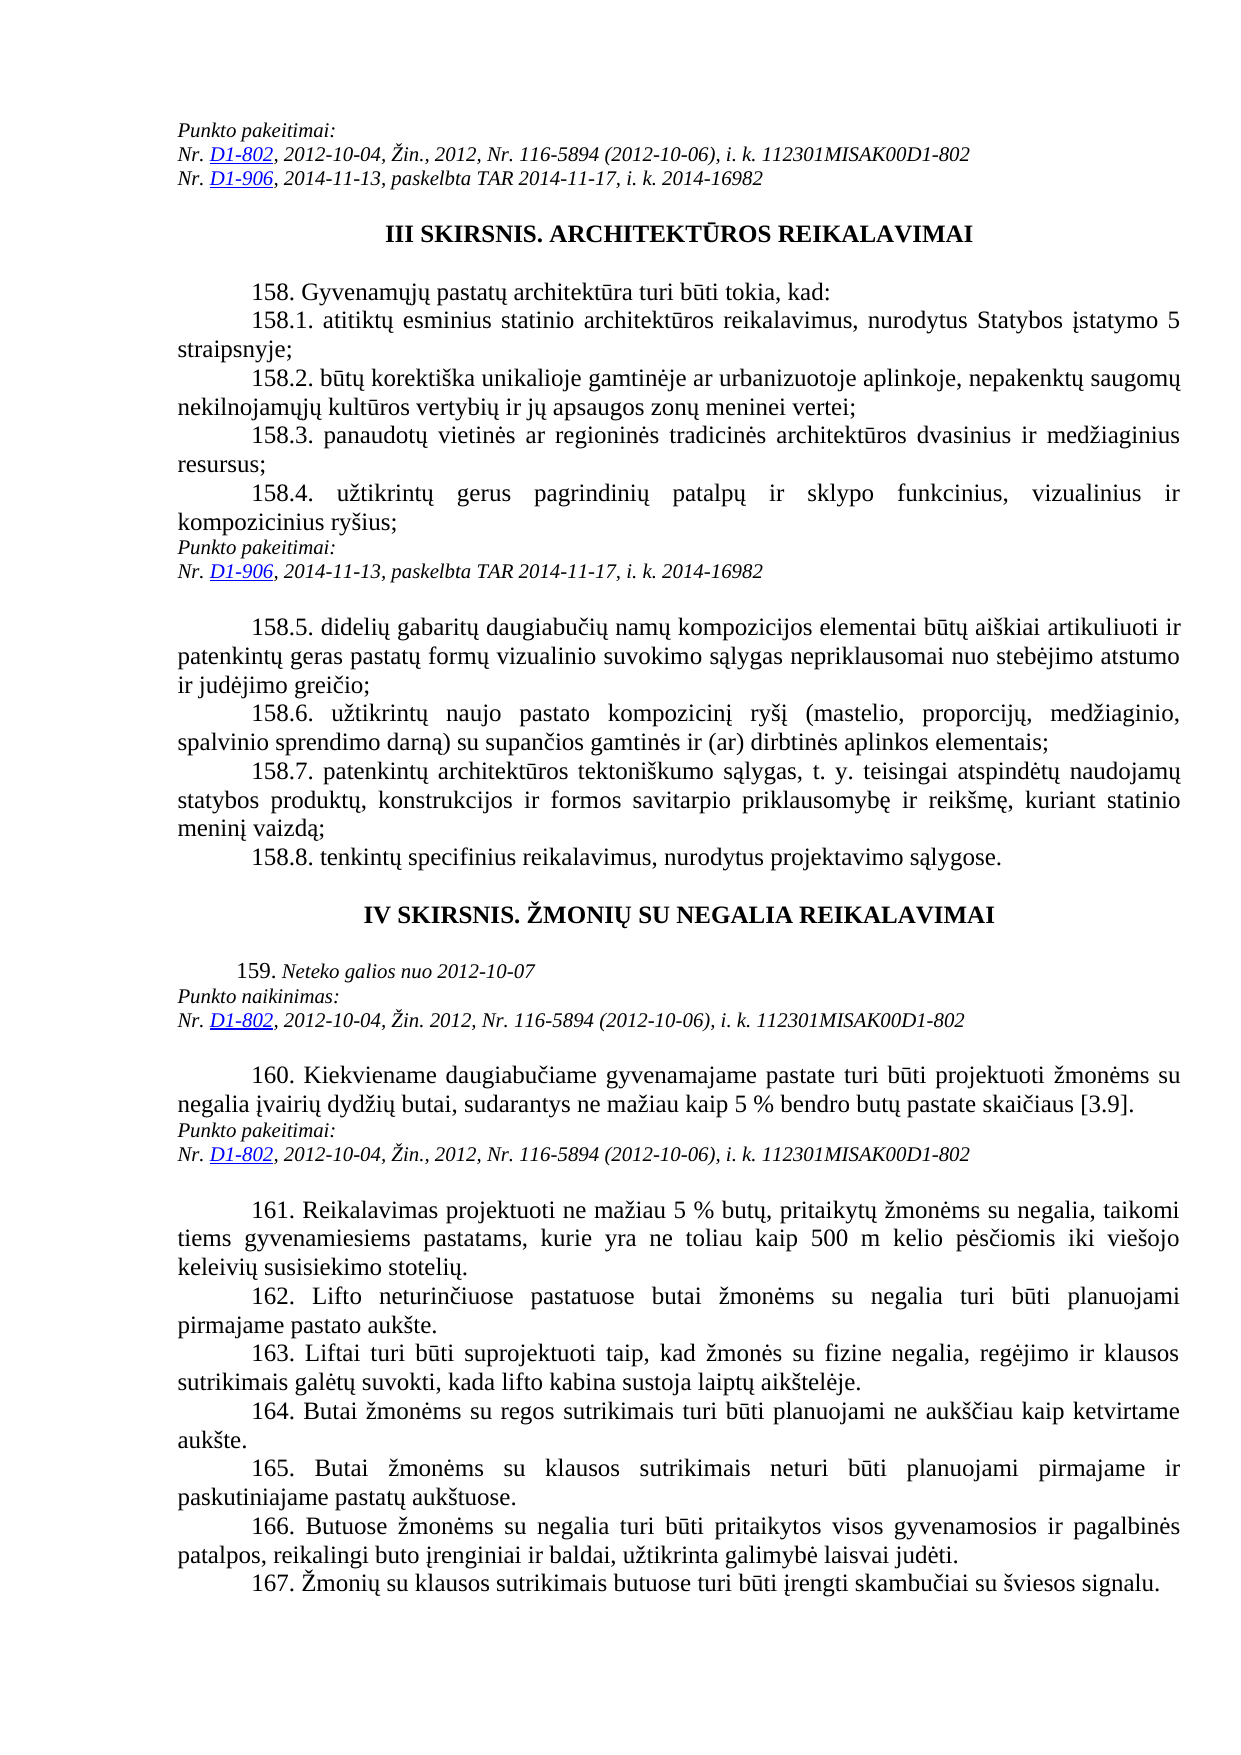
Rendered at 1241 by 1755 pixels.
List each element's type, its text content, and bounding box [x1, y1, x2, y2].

text IV SKIRSNIS. ŽMONIŲ SU NEGALIA REIKALAVIMAI [177, 900, 1181, 928]
text 158.6. užtikrintų naujo pastato kompozicinį ryšį (mastelio, proporcijų, medžiaginio, spalvinio sprendimo darną) su supančios gamtinės ir (ar) dirbtinės aplinkos elementais; [177, 698, 1181, 756]
text 158.3. panaudotų vietinės ar regioninės tradicinės architektūros dvasinius ir medžiaginius resursus; [177, 420, 1181, 478]
text 164. Butai žmonėms su regos sutrikimais turi būti planuojami ne aukščiau kaip ketvirtame aukšte. [177, 1396, 1181, 1453]
text 165. Butai žmonėms su klausos sutrikimais neturi būti planuojami pirmajame ir paskutiniajame pastatų aukštuose. [177, 1453, 1181, 1511]
text Punkto naikinimas: [177, 983, 1181, 1008]
text III SKIRSNIS. ARCHITEKTŪROS REIKALAVIMAI [177, 219, 1181, 248]
text 159. Neteko galios nuo 2012-10-07 [177, 957, 1181, 983]
text 158.2. būtų korektiška unikalioje gamtinėje ar urbanizuotoje aplinkoje, nepakenktų saugomų nekilnojamųjų kultūros vertybių ir jų apsaugos zonų meninei vertei; [177, 363, 1181, 420]
text Punkto pakeitimai: [177, 1118, 1181, 1142]
text Nr. D1-802, 2012-10-04, Žin., 2012, Nr. 116-5894 (2012-10-06), i. k. 112301MISAK00D1-802 [177, 1142, 1181, 1166]
text Punkto pakeitimai: [177, 535, 1181, 559]
text 158.1. atitiktų esminius statinio architektūros reikalavimus, nurodytus Statybos įstatymo 5 straipsnyje; [177, 305, 1181, 363]
text 158.5. didelių gabaritų daugiabučių namų kompozicijos elementai būtų aiškiai artikuliuoti ir patenkintų geras pastatų formų vizualinio suvokimo sąlygas nepriklausomai nuo stebėjimo atstumo ir judėjimo greičio; [177, 612, 1181, 698]
text 158. Gyvenamųjų pastatų architektūra turi būti tokia, kad: [177, 277, 1181, 305]
text 166. Butuose žmonėms su negalia turi būti pritaikytos visos gyvenamosios ir pagalbinės patalpos, reikalingi buto įrenginiai ir baldai, užtikrinta galimybė laisvai judėti. [177, 1511, 1181, 1568]
text 158.7. patenkintų architektūros tektoniškumo sąlygas, t. y. teisingai atspindėtų naudojamų statybos produktų, konstrukcijos ir formos savitarpio priklausomybę ir reikšmę, kuriant statinio meninį vaizdą; [177, 756, 1181, 842]
text 160. Kiekviename daugiabučiame gyvenamajame pastate turi būti projektuoti žmonėms su negalia įvairių dydžių butai, sudarantys ne mažiau kaip 5 % bendro butų pastate skaičiaus [3.9]. [177, 1060, 1181, 1118]
text Nr. D1-906, 2014-11-13, paskelbta TAR 2014-11-17, i. k. 2014-16982 [177, 559, 1181, 583]
text Nr. D1-802, 2012-10-04, Žin., 2012, Nr. 116-5894 (2012-10-06), i. k. 112301MISAK00D1-802 [177, 142, 1181, 166]
text 163. Liftai turi būti suprojektuoti taip, kad žmonės su fizine negalia, regėjimo ir klausos sutrikimais galėtų suvokti, kada lifto kabina sustoja laiptų aikštelėje. [177, 1338, 1181, 1396]
text 158.8. tenkintų specifinius reikalavimus, nurodytus projektavimo sąlygose. [177, 842, 1181, 871]
text 167. Žmonių su klausos sutrikimais butuose turi būti įrengti skambučiai su šviesos signalu. [177, 1568, 1181, 1597]
text 162. Lifto neturinčiuose pastatuose butai žmonėms su negalia turi būti planuojami pirmajame pastato aukšte. [177, 1281, 1181, 1338]
text 161. Reikalavimas projektuoti ne mažiau 5 % butų, pritaikytų žmonėms su negalia, taikomi tiems gyvenamiesiems pastatams, kurie yra ne toliau kaip 500 m kelio pėsčiomis iki viešojo keleivių susisiekimo stotelių. [177, 1195, 1181, 1281]
text 158.4. užtikrintų gerus pagrindinių patalpų ir sklypo funkcinius, vizualinius ir kompozicinius ryšius; [177, 478, 1181, 535]
text Nr. D1-906, 2014-11-13, paskelbta TAR 2014-11-17, i. k. 2014-16982 [177, 166, 1181, 190]
text Nr. D1-802, 2012-10-04, Žin. 2012, Nr. 116-5894 (2012-10-06), i. k. 112301MISAK00D1-802 [177, 1008, 1181, 1032]
text Punkto pakeitimai: [177, 118, 1181, 142]
